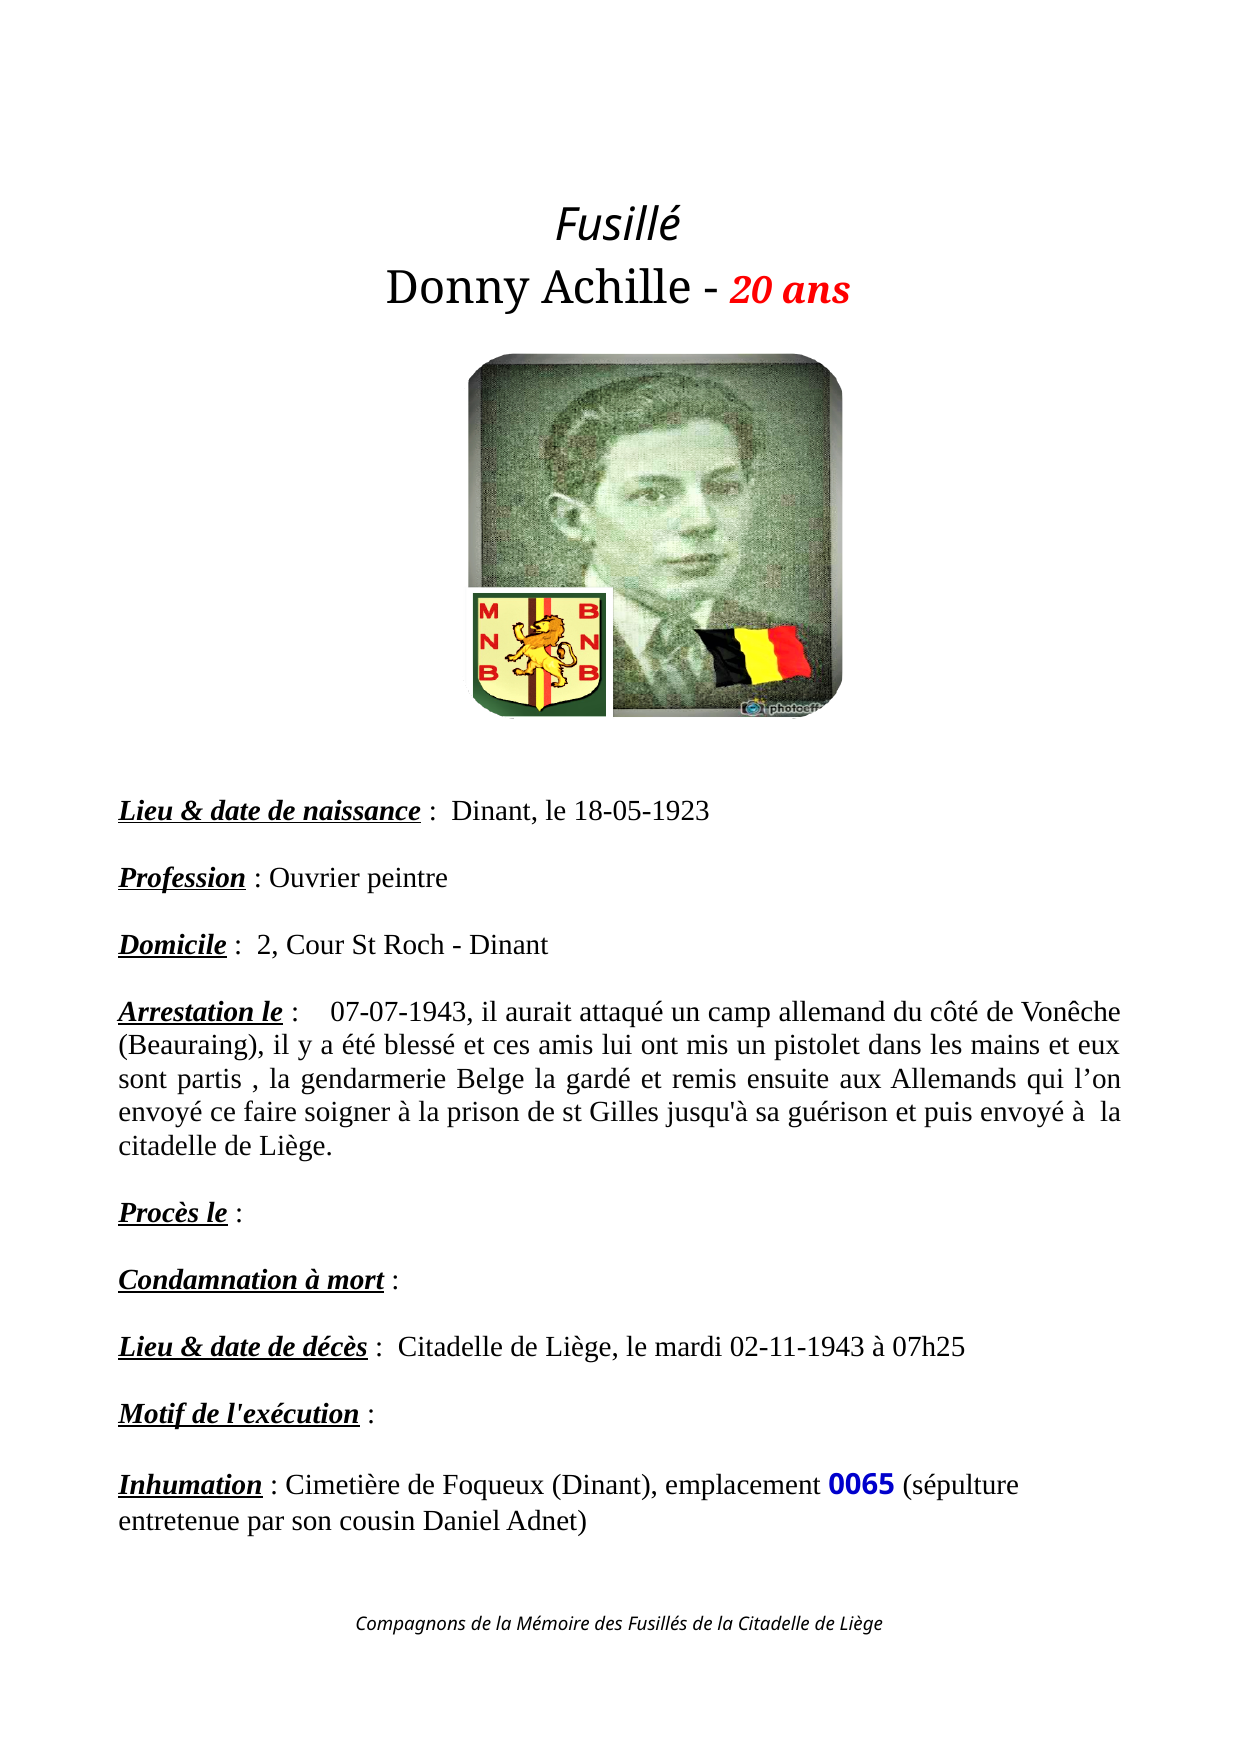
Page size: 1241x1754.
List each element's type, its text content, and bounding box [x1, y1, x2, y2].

text Procès le : [118, 1195, 1122, 1229]
text Lieu & date de décès : Citadelle de Liège, le mardi 02-11-1943 à 07h25 [118, 1329, 1122, 1363]
text Donny Achille - 20 ans [118, 254, 1122, 317]
text Fusillé [118, 192, 1122, 254]
picture [462, 352, 843, 719]
text Motif de l'exécution : [118, 1396, 1122, 1430]
text Condamnation à mort : [118, 1262, 1122, 1296]
text Lieu & date de naissance : Dinant, le 18-05-1923 [118, 793, 1122, 826]
text Domicile : 2, Cour St Roch - Dinant [118, 927, 1122, 960]
text Profession : Ouvrier peintre [118, 860, 1122, 893]
text Inhumation : Cimetière de Foqueux (Dinant), emplacement 0065 (sépulture entretenue par son cousin Daniel Adnet) [118, 1463, 1122, 1537]
text Arrestation le : 07-07-1943, il aurait attaqué un camp allemand du côté de Vonêche (Beauraing), il y a été blessé et ces amis lui ont mis un pistolet dans les mains et eux sont partis , la gendarmerie Belge la gardé et remis ensuite aux Allemands qui l’on envoyé ce faire soigner à la prison de st Gilles jusqu'à sa guérison et puis envoyé à la citadelle de Liège. [118, 994, 1122, 1162]
